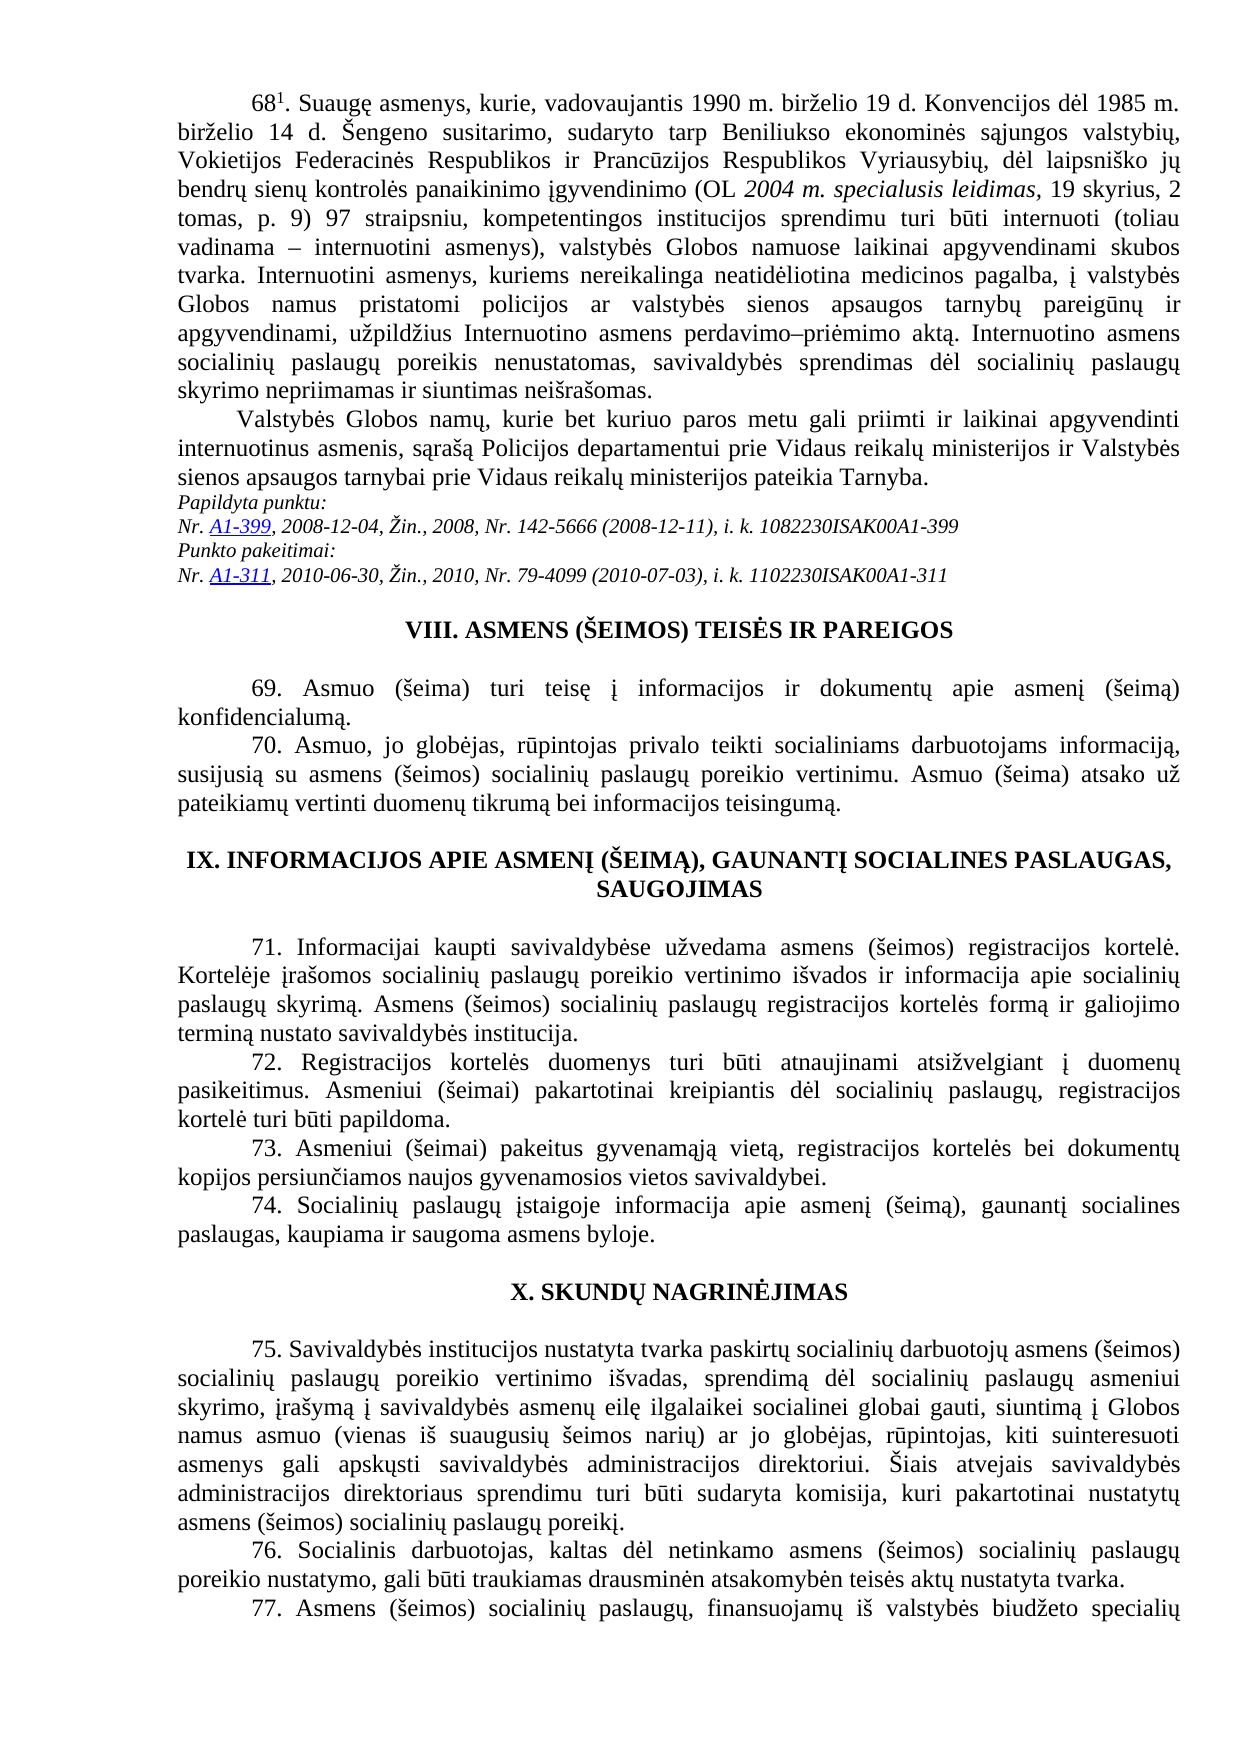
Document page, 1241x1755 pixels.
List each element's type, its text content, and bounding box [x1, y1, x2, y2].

text 71. Informacijai kaupti savivaldybėse užvedama asmens (šeimos) registracijos kortelė. Kortelėje įrašomos socialinių paslaugų poreikio vertinimo išvados ir informacija apie socialinių paslaugų skyrimą. Asmens (šeimos) socialinių paslaugų registracijos kortelės formą ir galiojimo terminą nustato savivaldybės institucija. [177, 932, 1181, 1047]
text X. SKUNDŲ NAGRINĖJIMAS [177, 1277, 1181, 1305]
text 69. Asmuo (šeima) turi teisę į informacijos ir dokumentų apie asmenį (šeimą) konfidencialumą. [177, 673, 1181, 730]
text 73. Asmeniui (šeimai) pakeitus gyvenamąją vietą, registracijos kortelės bei dokumentų kopijos persiunčiamos naujos gyvenamosios vietos savivaldybei. [177, 1133, 1181, 1190]
text 70. Asmuo, jo globėjas, rūpintojas privalo teikti socialiniams darbuotojams informaciją, susijusią su asmens (šeimos) socialinių paslaugų poreikio vertinimu. Asmuo (šeima) atsako už pateikiamų vertinti duomenų tikrumą bei informacijos teisingumą. [177, 730, 1181, 817]
text IX. INFORMACIJOS APIE ASMENĮ (ŠEIMĄ), GAUNANTĮ SOCIALINES PASLAUGAS, SAUGOJIMAS [177, 845, 1181, 903]
text 76. Socialinis darbuotojas, kaltas dėl netinkamo asmens (šeimos) socialinių paslaugų poreikio nustatymo, gali būti traukiamas drausminėn atsakomybėn teisės aktų nustatyta tvarka. [177, 1535, 1181, 1593]
text Nr. A1-399, 2008-12-04, Žin., 2008, Nr. 142-5666 (2008-12-11), i. k. 1082230ISAK00A1-399 [177, 514, 1181, 538]
text Nr. A1-311, 2010-06-30, Žin., 2010, Nr. 79-4099 (2010-07-03), i. k. 1102230ISAK00A1-311 [177, 562, 1181, 587]
text 75. Savivaldybės institucijos nustatyta tvarka paskirtų socialinių darbuotojų asmens (šeimos) socialinių paslaugų poreikio vertinimo išvadas, sprendimą dėl socialinių paslaugų asmeniui skyrimo, įrašymą į savivaldybės asmenų eilę ilgalaikei socialinei globai gauti, siuntimą į Globos namus asmuo (vienas iš suaugusių šeimos narių) ar jo globėjas, rūpintojas, kiti suinteresuoti asmenys gali apskųsti savivaldybės administracijos direktoriui. Šiais atvejais savivaldybės administracijos direktoriaus sprendimu turi būti sudaryta komisija, kuri pakartotinai nustatytų asmens (šeimos) socialinių paslaugų poreikį. [177, 1334, 1181, 1535]
text Valstybės Globos namų, kurie bet kuriuo paros metu gali priimti ir laikinai apgyvendinti internuotinus asmenis, sąrašą Policijos departamentui prie Vidaus reikalų ministerijos ir Valstybės sienos apsaugos tarnybai prie Vidaus reikalų ministerijos pateikia Tarnyba. [177, 404, 1181, 490]
text Papildyta punktu: [177, 490, 1181, 514]
text 681. Suaugę asmenys, kurie, vadovaujantis 1990 m. birželio 19 d. Konvencijos dėl 1985 m. birželio 14 d. Šengeno susitarimo, sudaryto tarp Beniliukso ekonominės sąjungos valstybių, Vokietijos Federacinės Respublikos ir Prancūzijos Respublikos Vyriausybių, dėl laipsniško jų bendrų sienų kontrolės panaikinimo įgyvendinimo (OL 2004 m. specialusis leidimas, 19 skyrius, 2 tomas, p. 9) 97 straipsniu, kompetentingos institucijos sprendimu turi būti internuoti (toliau vadinama – internuotini asmenys), valstybės Globos namuose laikinai apgyvendinami skubos tvarka. Internuotini asmenys, kuriems nereikalinga neatidėliotina medicinos pagalba, į valstybės Globos namus pristatomi policijos ar valstybės sienos apsaugos tarnybų pareigūnų ir apgyvendinami, užpildžius Internuotino asmens perdavimo–priėmimo aktą. Internuotino asmens socialinių paslaugų poreikis nenustatomas, savivaldybės sprendimas dėl socialinių paslaugų skyrimo nepriimamas ir siuntimas neišrašomas. [177, 88, 1181, 404]
text Punkto pakeitimai: [177, 538, 1181, 562]
text VIII. ASMENS (ŠEIMOS) TEISĖS IR PAREIGOS [177, 615, 1181, 644]
text 74. Socialinių paslaugų įstaigoje informacija apie asmenį (šeimą), gaunantį socialines paslaugas, kaupiama ir saugoma asmens byloje. [177, 1190, 1181, 1248]
text 77. Asmens (šeimos) socialinių paslaugų, finansuojamų iš valstybės biudžeto specialių [177, 1593, 1181, 1622]
text 72. Registracijos kortelės duomenys turi būti atnaujinami atsižvelgiant į duomenų pasikeitimus. Asmeniui (šeimai) pakartotinai kreipiantis dėl socialinių paslaugų, registracijos kortelė turi būti papildoma. [177, 1047, 1181, 1133]
